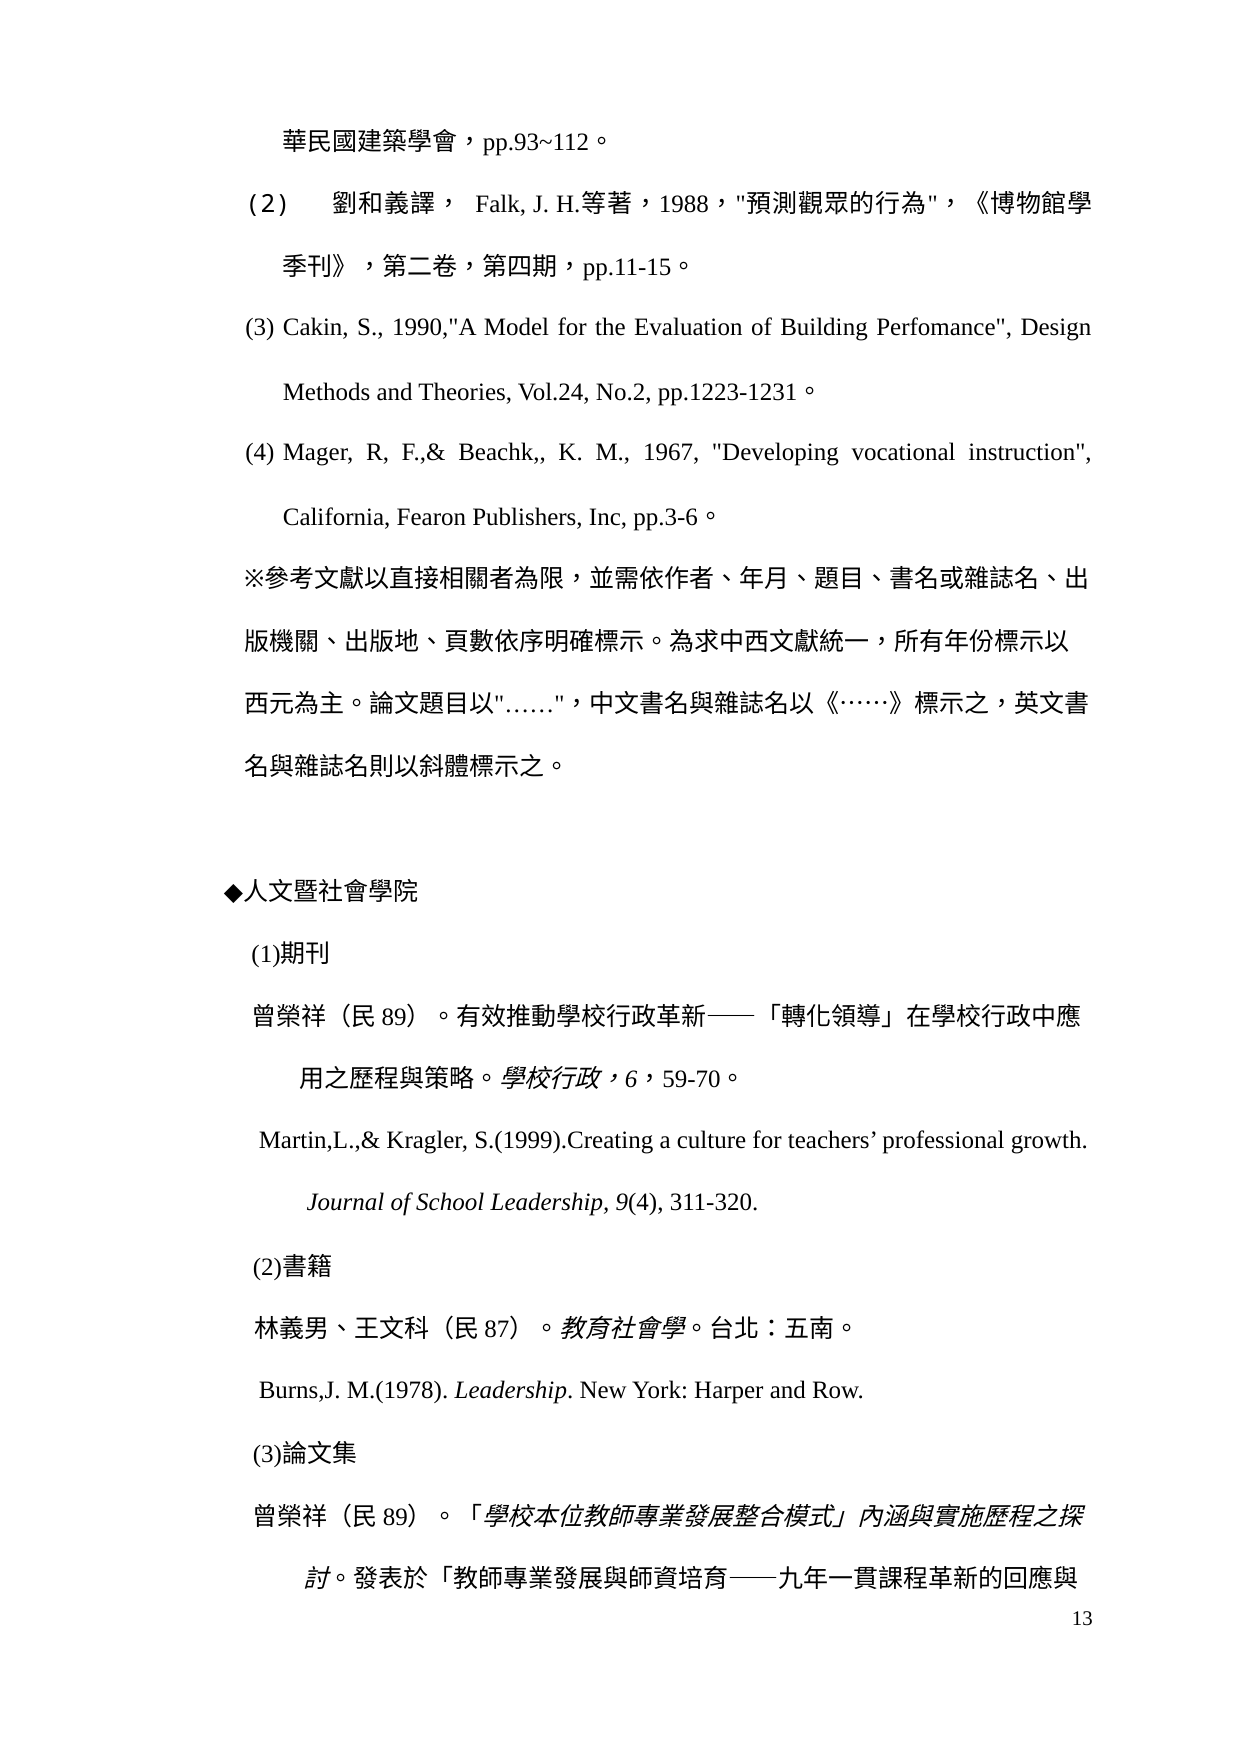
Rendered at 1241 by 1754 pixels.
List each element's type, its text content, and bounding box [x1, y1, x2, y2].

text Martin,L.,& Kragler, S.(1999).Creating a culture for teachers’ professional growth. Journal of School Leadership, 9(4), 311-320. [258, 1097, 1122, 1222]
list 劉和義譯， Falk, J. H.等著，1988，"預測觀眾的行為"，《博物館學季刊》，第二卷，第四期，pp.11-15。 [245, 160, 1092, 285]
text ◆人文暨社會學院 [224, 847, 1092, 910]
text (3)論文集 [184, 1410, 1092, 1472]
text (2)書籍 [184, 1222, 1092, 1285]
list Mager, R, F.,& Beachk,, K. M., 1967, "Developing vocational instruction", California, Fearon Publishers, Inc, pp.3-6。 [245, 410, 1092, 535]
text Burns,J. M.(1978). Leadership. New York: Harper and Row. [184, 1347, 1092, 1410]
list Cakin, S., 1990,"A Model for the Evaluation of Building Perfomance", Design Methods and Theories, Vol.24, No.2, pp.1223-1231。 [245, 285, 1092, 410]
text ※參考文獻以直接相關者為限，並需依作者、年月、題目、書名或雜誌名、出版機關、出版地、頁數依序明確標示。為求中西文獻統一，所有年份標示以西元為主。論文題目以"……"，中文書名與雜誌名以《……》標示之，英文書名與雜誌名則以斜體標示之。 [244, 535, 1092, 785]
text (1)期刊 [148, 910, 1092, 972]
text 曾榮祥（民89）。「學校本位教師專業發展整合模式」內涵與實施歷程之探討。發表於「教師專業發展與師資培育——九年一貫課程革新的回應與 [253, 1472, 1092, 1597]
list 華民國建築學會，pp.93~112。 [245, 97, 1092, 160]
text 林義男、王文科（民87）。教育社會學。台北：五南。 [184, 1285, 1092, 1347]
text 曾榮祥（民89）。有效推動學校行政革新——「轉化領導」在學校行政中應用之歷程與策略。學校行政，6，59­-70。 [251, 972, 1092, 1097]
